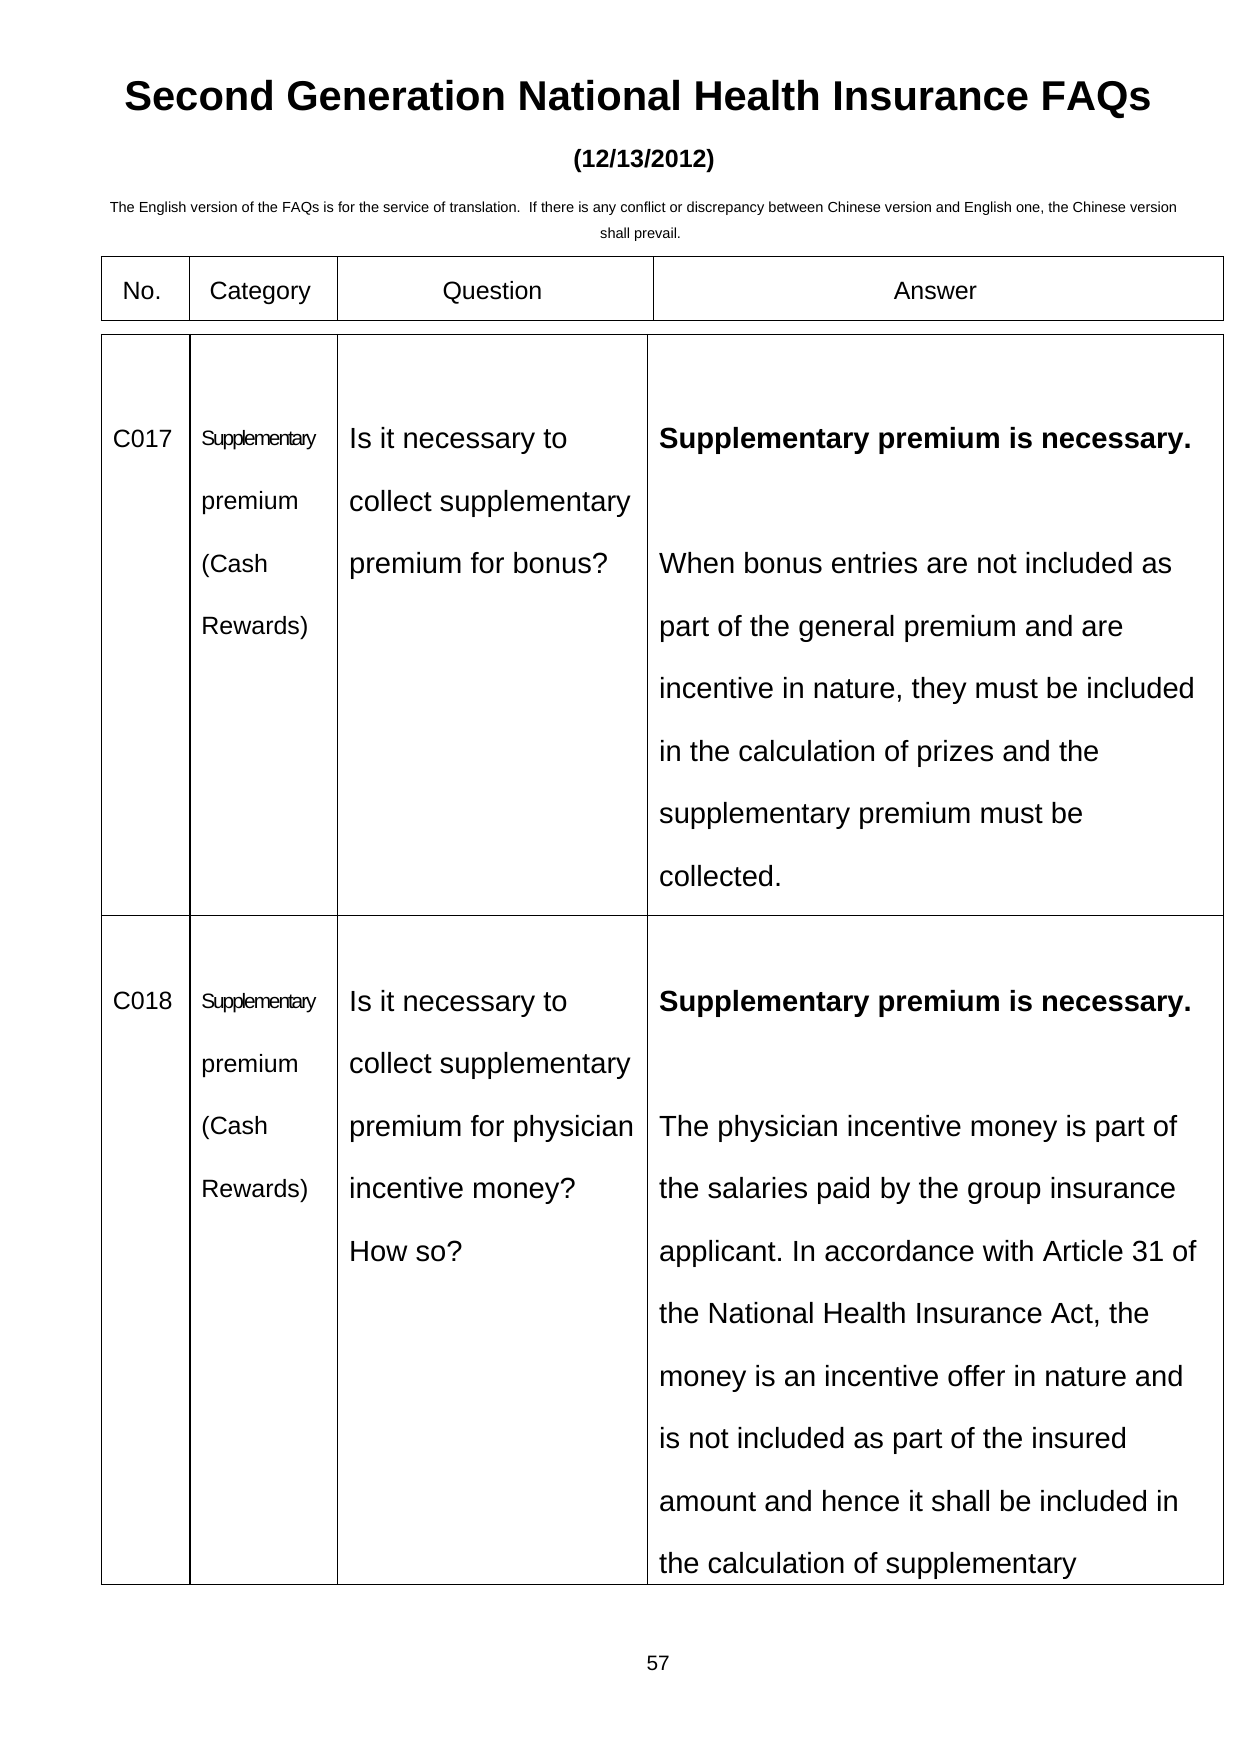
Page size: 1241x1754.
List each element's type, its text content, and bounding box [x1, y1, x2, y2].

table_cell C018 [102, 916, 189, 1584]
table_cell Is it necessary to collect supplementary premium for bonus? [338, 335, 647, 915]
table_cell Supplementary premium is necessary. The physician incentive money is part of the salaries paid by the group insurance applicant. In accordance with Article 31 of the National Health Insurance Act, the money is an incentive offer in nature and is not included as part of the insured amount and hence it shall be included in the calculation of supplementary [648, 916, 1223, 1584]
table_cell Is it necessary to collect supplementary premium for physician incentive money? How so? [338, 916, 647, 1584]
table_cell Supplementary premium (Cash Rewards) [191, 335, 337, 915]
table_cell Supplementary premium is necessary. When bonus entries are not included as part of the general premium and are incentive in nature, they must be included in the calculation of prizes and the supplementary premium must be collected. [648, 335, 1223, 915]
table_cell Supplementary premium (Cash Rewards) [191, 916, 337, 1584]
table_cell C017 [102, 335, 189, 915]
